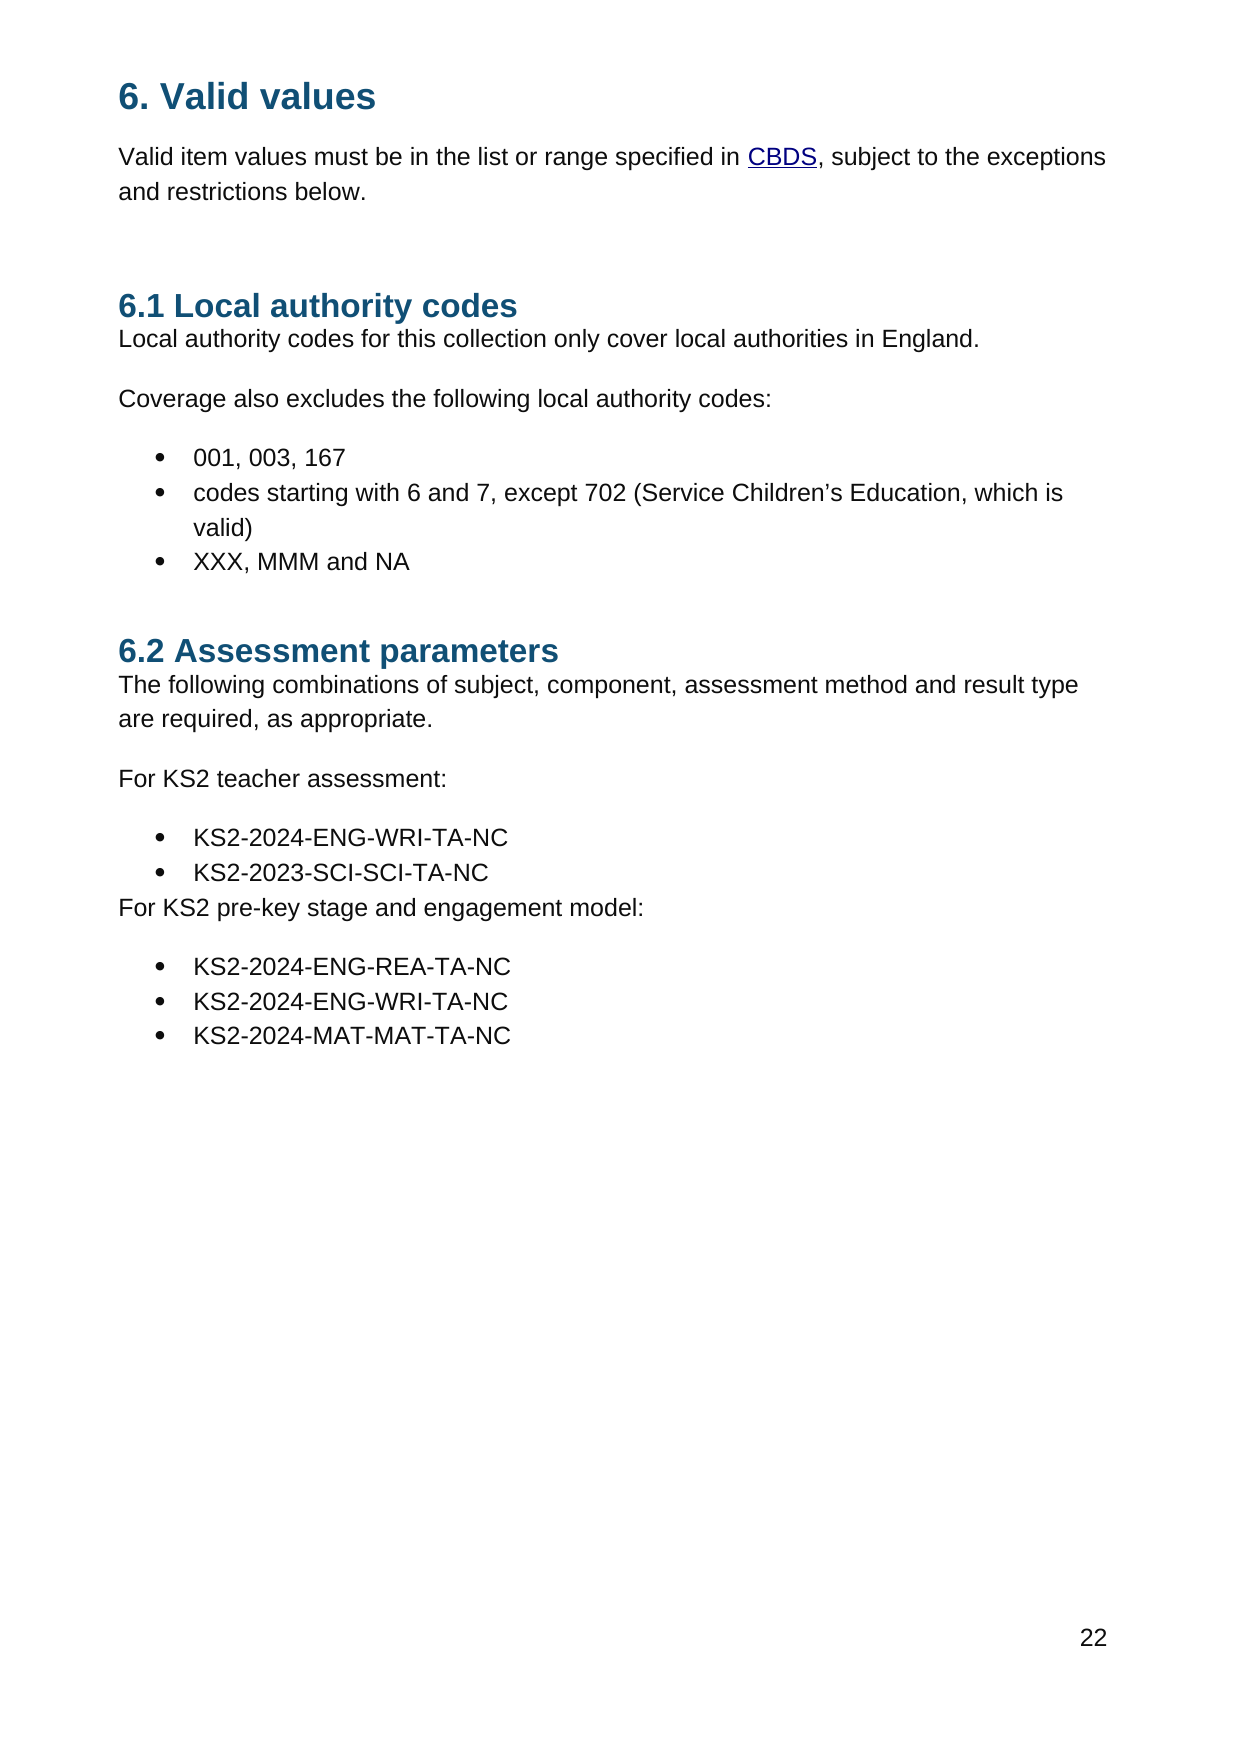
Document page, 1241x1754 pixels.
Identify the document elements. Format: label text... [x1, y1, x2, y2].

subtitle 6.2 Assessment parameters [118, 632, 1107, 670]
list KS2-2024-ENG-WRI-TA-NC [156, 823, 1107, 852]
subtitle 6.1 Local authority codes [118, 286, 1107, 324]
list KS2-2024-ENG-REA-TA-NC [156, 952, 1107, 981]
list codes starting with 6 and 7, except 702 (Service Children’s Education, which is valid) [156, 478, 1107, 541]
list KS2-2024-MAT-MAT-TA-NC [156, 1021, 1107, 1050]
text Valid item values must be in the list or range specified in CBDS, subject to the exceptions and restrictions below. [118, 142, 1107, 205]
text Local authority codes for this collection only cover local authorities in England. [118, 324, 1107, 353]
list 001, 003, 167 [156, 443, 1107, 472]
text For KS2 teacher assessment: [118, 764, 1107, 793]
text For KS2 pre-key stage and engagement model: [118, 893, 1107, 921]
list XXX, MMM and NA [156, 547, 1107, 576]
text Coverage also excludes the following local authority codes: [118, 384, 1107, 413]
list KS2-2024-ENG-WRI-TA-NC [156, 987, 1107, 1016]
text The following combinations of subject, component, assessment method and result type are required, as appropriate. [118, 670, 1107, 733]
list KS2-2023-SCI-SCI-TA-NC [156, 858, 1107, 887]
subtitle 6. Valid values [118, 74, 1107, 117]
